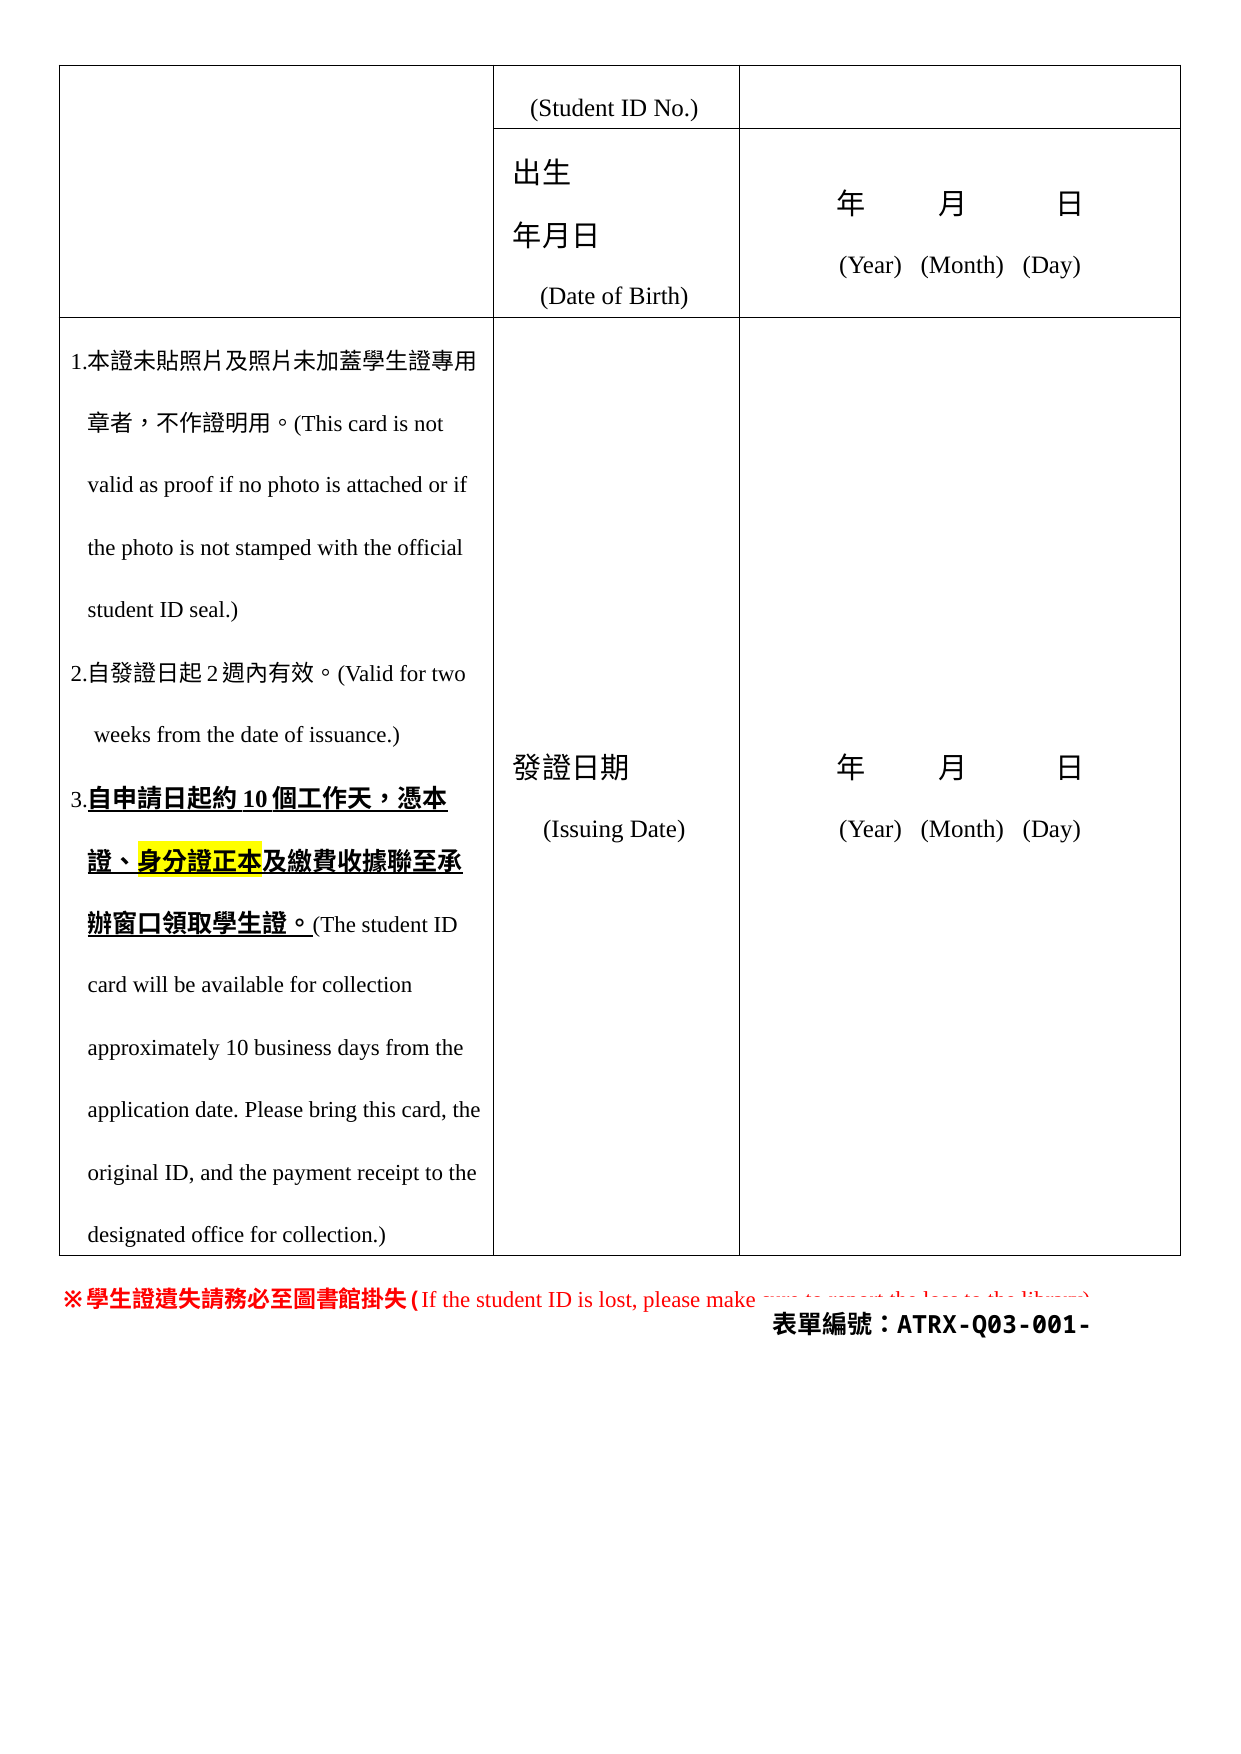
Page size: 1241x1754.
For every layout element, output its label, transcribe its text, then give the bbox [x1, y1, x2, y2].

table_cell 年 月 日 (Year) (Month) (Day) [740, 129, 1180, 317]
table_cell [60, 66, 493, 317]
table_cell [740, 66, 1180, 128]
table_cell 出生 年月日 (Date of Birth) [494, 129, 739, 317]
table_cell 發證日期 (Issuing Date) [494, 318, 739, 1255]
text 表單編號：ATRX-Q03-001-FM054-06 [772, 1304, 1166, 1341]
text ※學生證遺失請務必至圖書館掛失(If the student ID is lost, please make sure to report the loss to the library) [59, 1256, 1181, 1348]
table_cell 年 月 日 (Year) (Month) (Day) [740, 318, 1180, 1255]
table_cell (Student ID No.) [494, 66, 739, 128]
table_cell 1.本證未貼照片及照片未加蓋學生證專用章者，不作證明用。(This card is not valid as proof if no photo is attached or if the photo is not stamped with the official student ID seal.) 2.自發證日起2週內有效。(Valid for two weeks from the date of issuance.) 3.自申請日起約10個工作天，憑本證、身分證正本及繳費收據聯至承辦窗口領取學生證。(The student ID card will be available for collection approximately 10 business days from the application date. Please bring this card, the original ID, and the payment receipt to the designated office for collection.) [60, 318, 493, 1255]
